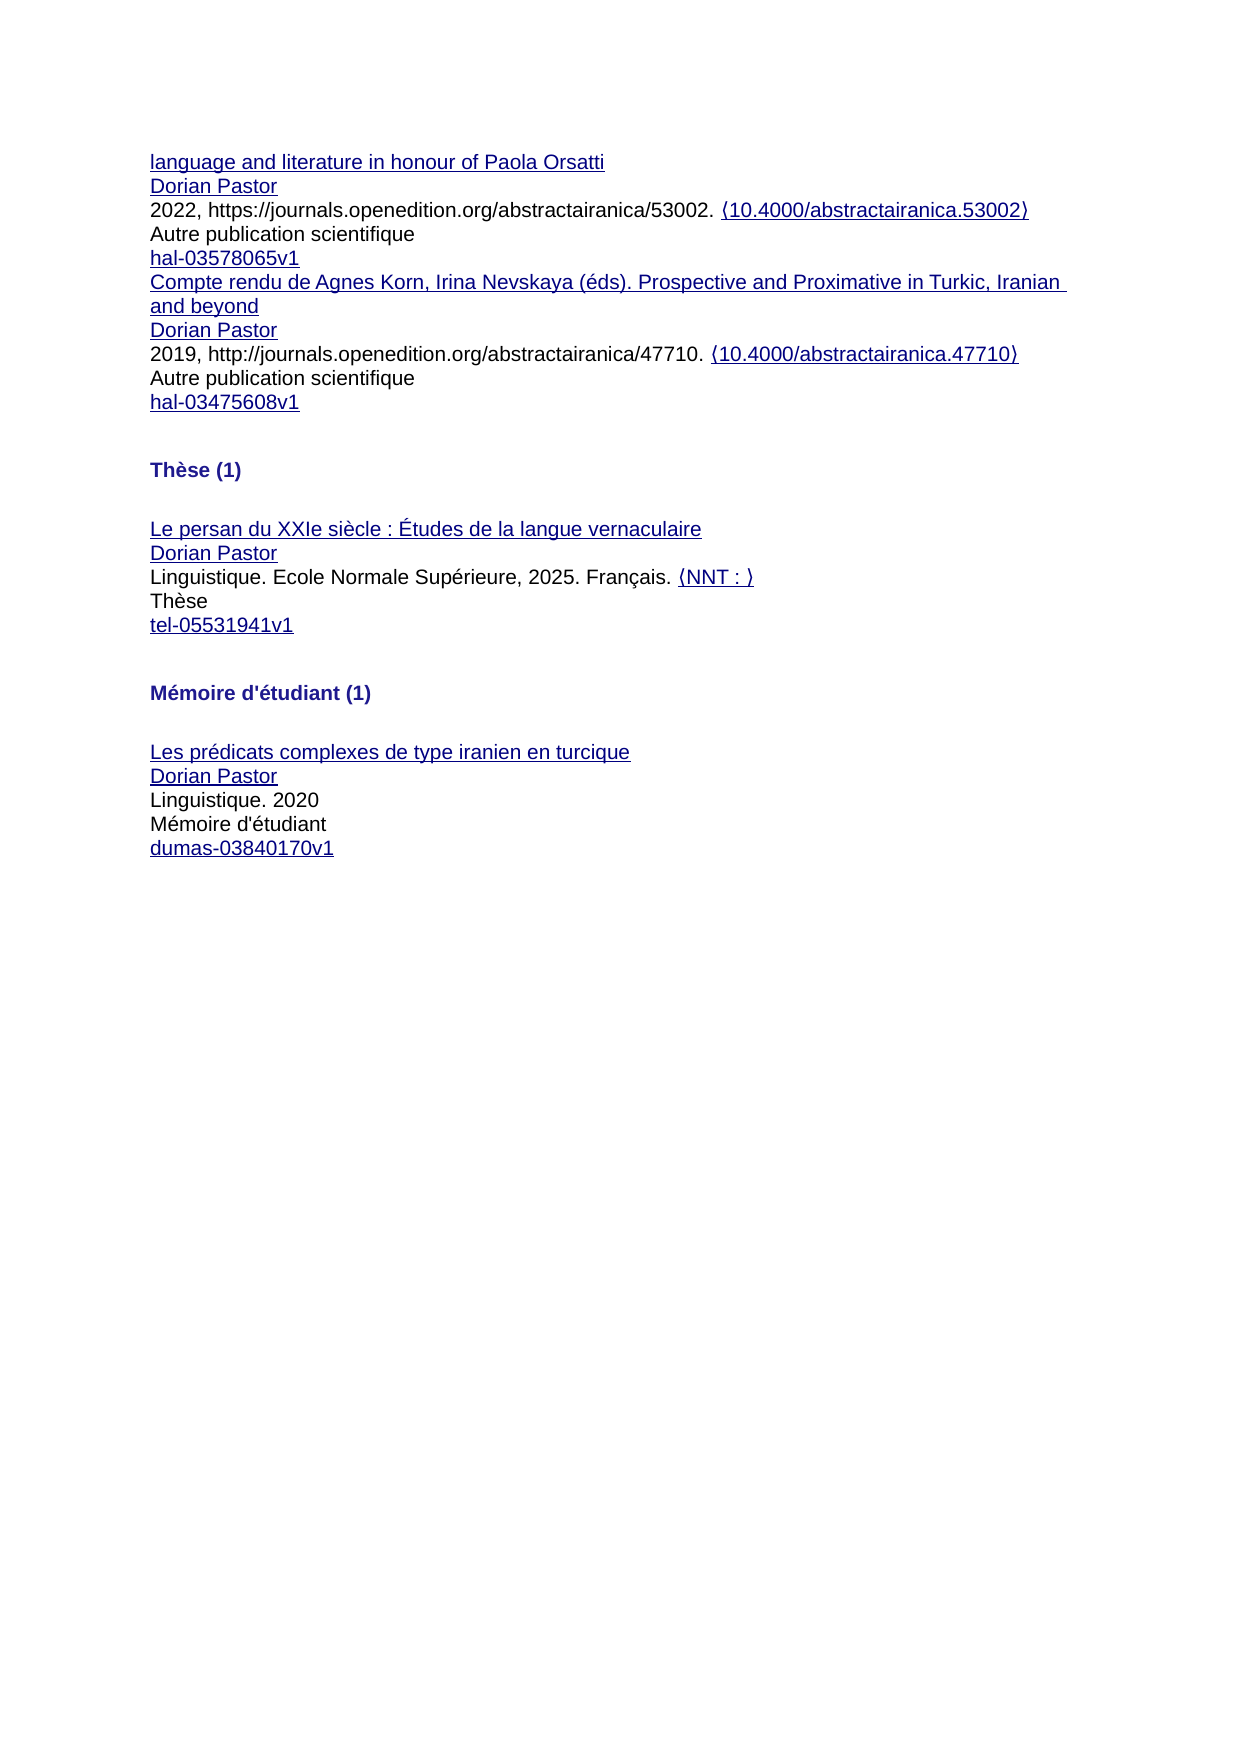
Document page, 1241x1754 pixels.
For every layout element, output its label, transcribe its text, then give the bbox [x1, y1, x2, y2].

subtitle Thèse (1) [150, 458, 1090, 482]
table_cell Compte rendu de Mauro Maggi, Mohsen Ashtiany (éds). A Turquoise Coronet: Studies in Persian language and literature in honour of Paola Orsatti Dorian Pastor 2022, https://journals.openedition.org/abstractairanica/53002. ⟨10.4000/abstractairanica.53002⟩ Autre publication scientifique hal-03578065v1 [150, 150, 1090, 270]
subtitle Mémoire d'étudiant (1) [150, 681, 1090, 705]
table_header Les prédicats complexes de type iranien en turcique Dorian Pastor Linguistique. 2020 Mémoire d'étudiant dumas-03840170v1 [150, 740, 1090, 859]
table_cell Compte rendu de Agnes Korn, Irina Nevskaya (éds). Prospective and Proximative in Turkic, Iranian and beyond Dorian Pastor 2019, http://journals.openedition.org/abstractairanica/47710. ⟨10.4000/abstractairanica.47710⟩ Autre publication scientifique hal-03475608v1 [150, 270, 1090, 413]
table_header Le persan du XXIe siècle : Études de la langue vernaculaire Dorian Pastor Linguistique. Ecole Normale Supérieure, 2025. Français. ⟨NNT : ⟩ Thèse tel-05531941v1 [150, 517, 1090, 636]
